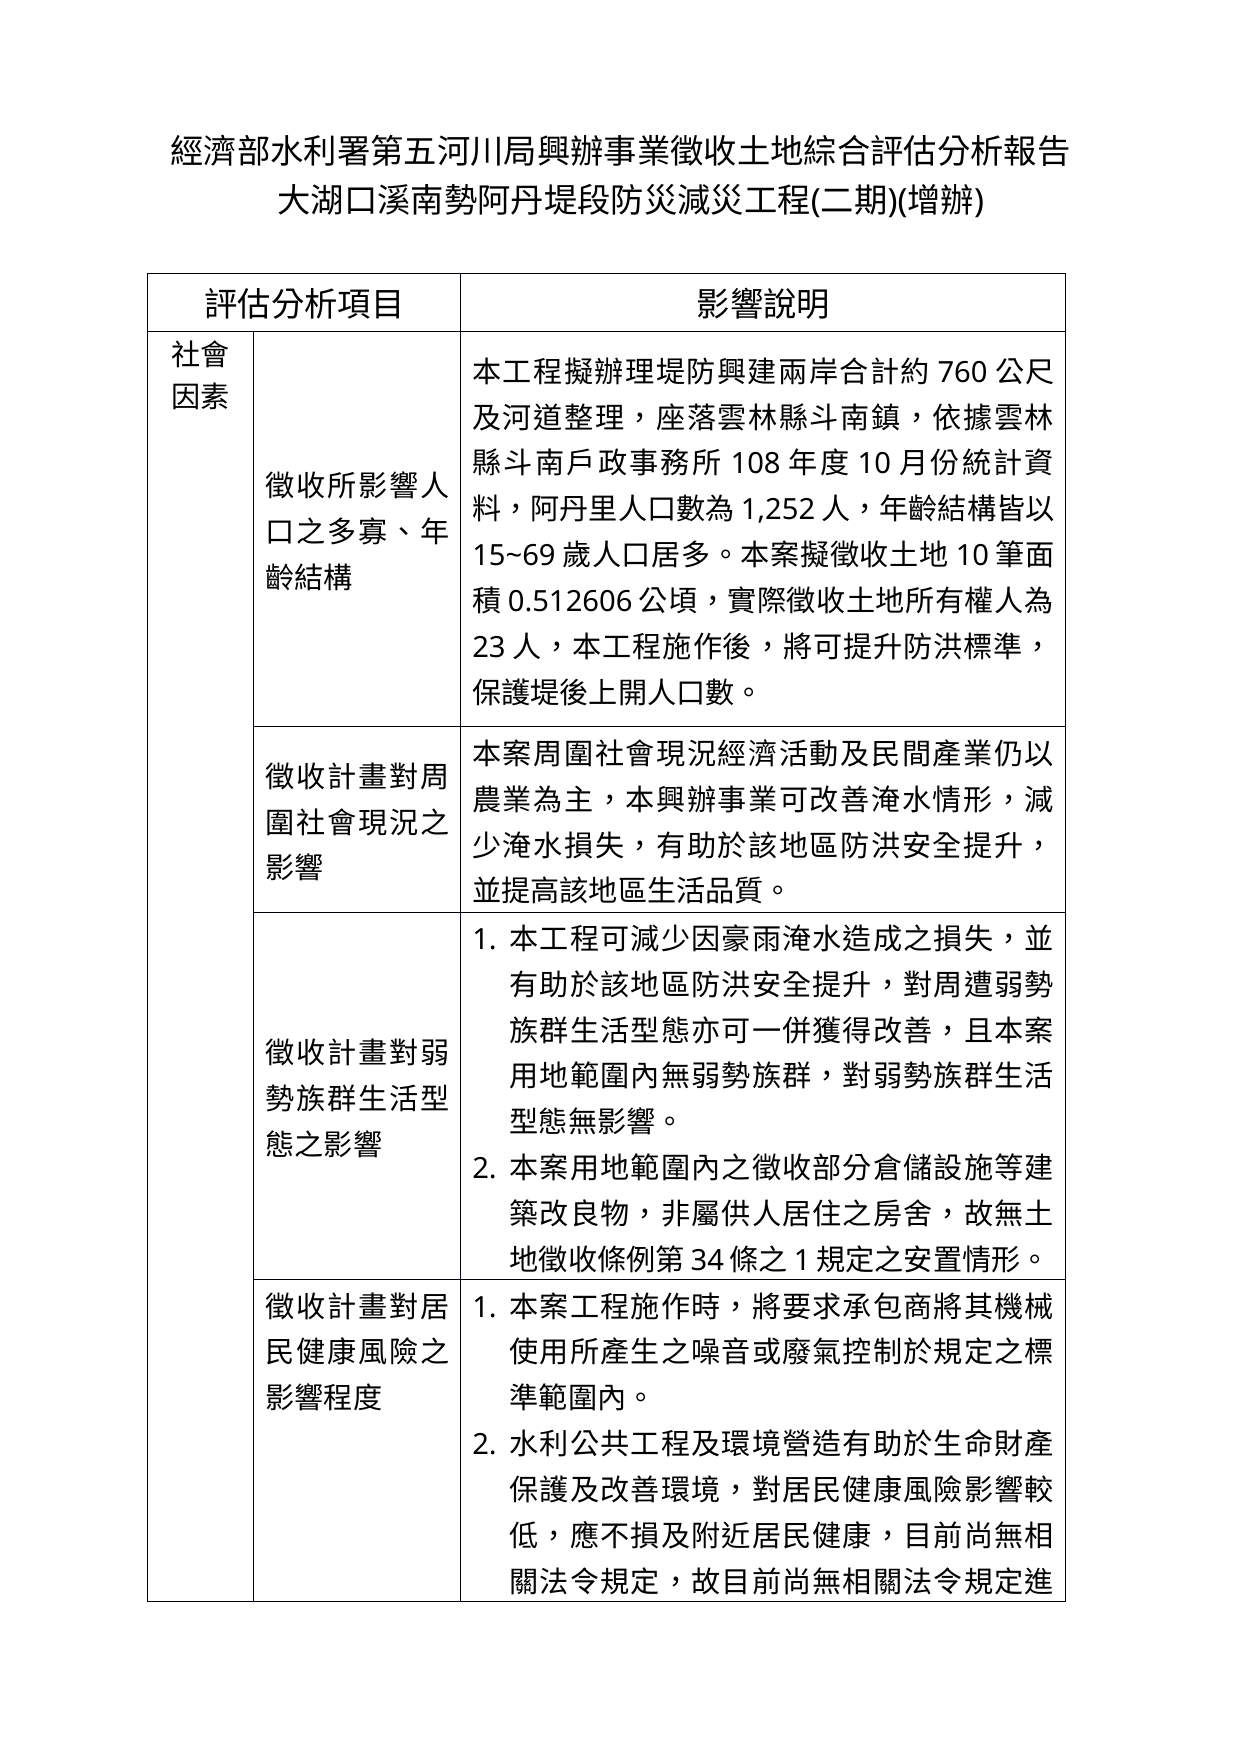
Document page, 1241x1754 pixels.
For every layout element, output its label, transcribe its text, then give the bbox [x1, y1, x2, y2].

table_cell 徵收所影響人口之多寡、年齡結構 [254, 332, 460, 726]
table_cell 本案工程施作時，將要求承包商將其機械使用所產生之噪音或廢氣控制於規定之標準範圍內。 水利公共工程及環境營造有助於生命財產保護及改善環境，對居民健康風險影響較低，應不損及附近居民健康，目前尚無相關法令規定，故目前尚無相關法令規定進 [461, 1280, 1065, 1601]
table_cell 徵收計畫對居民健康風險之影響程度 [254, 1280, 460, 1601]
text 經濟部水利署第五河川局興辦事業徵收土地綜合評估分析報告 [148, 127, 1092, 173]
table_cell 本案周圍社會現況經濟活動及民間產業仍以農業為主，本興辦事業可改善淹水情形，減少淹水損失，有助於該地區防洪安全提升，並提高該地區生活品質。 [461, 727, 1065, 912]
table_cell 徵收計畫對弱勢族群生活型態之影響 [254, 913, 460, 1279]
text 大湖口溪南勢阿丹堤段防災減災工程(二期)(增辦) [168, 173, 1092, 223]
table_cell 本工程可減少因豪雨淹水造成之損失，並有助於該地區防洪安全提升，對周遭弱勢族群生活型態亦可一併獲得改善，且本案用地範圍內無弱勢族群，對弱勢族群生活型態無影響。 本案用地範圍內之徵收部分倉儲設施等建築改良物，非屬供人居住之房舍，故無土地徵收條例第34條之1規定之安置情形。 [461, 913, 1065, 1279]
table_cell 社會因素 [148, 332, 253, 1601]
table_header 評估分析項目 [148, 274, 460, 331]
table_cell 徵收計畫對周圍社會現況之影響 [254, 727, 460, 912]
table_cell 本工程擬辦理堤防興建兩岸合計約760公尺及河道整理，座落雲林縣斗南鎮，依據雲林縣斗南戶政事務所108年度10月份統計資料，阿丹里人口數為1,252人，年齡結構皆以15~69歲人口居多。本案擬徵收土地10筆面積0.512606公頃，實際徵收土地所有權人為23人，本工程施作後，將可提升防洪標準，保護堤後上開人口數。 [461, 332, 1065, 726]
table_header 影響說明 [461, 274, 1065, 331]
